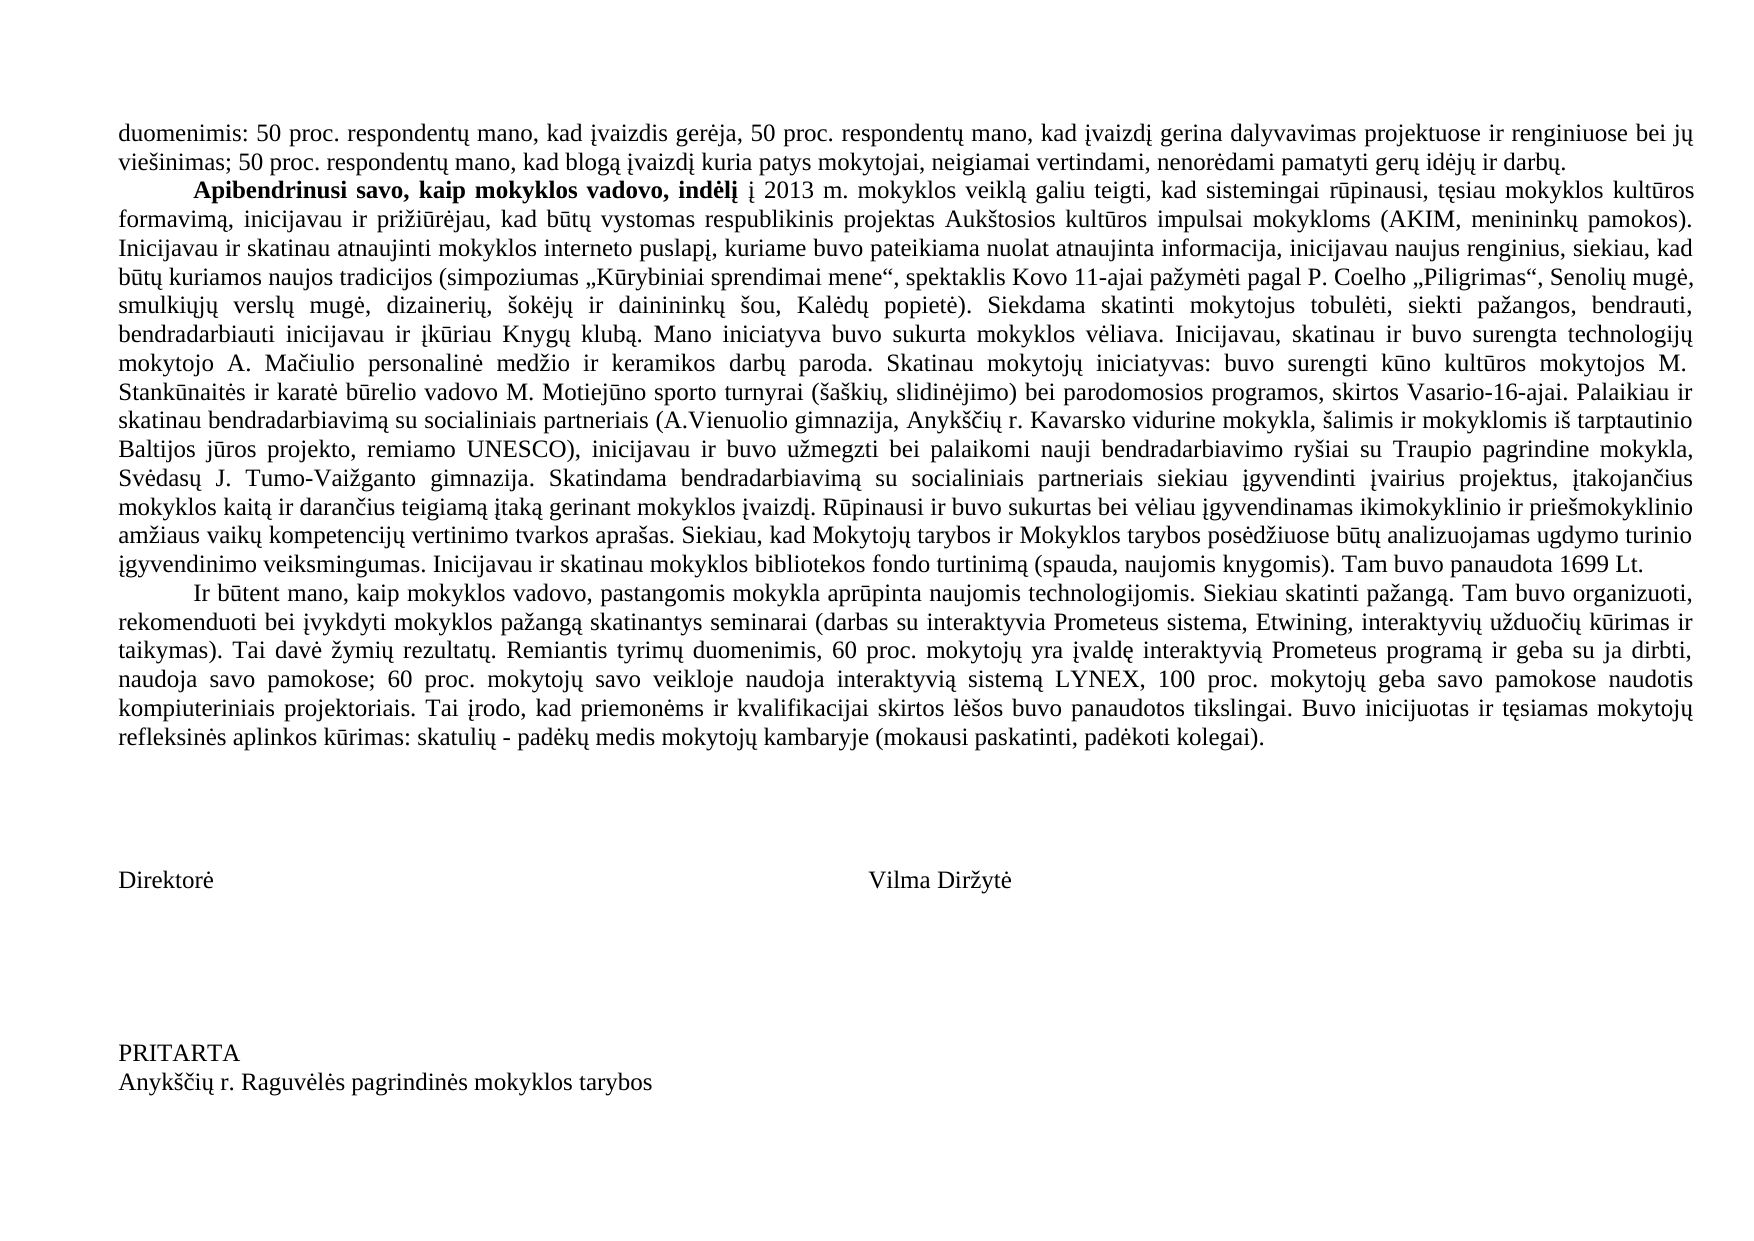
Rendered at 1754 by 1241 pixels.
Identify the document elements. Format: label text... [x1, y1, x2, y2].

text Anykščių r. Raguvėlės pagrindinės mokyklos tarybos [118, 1067, 1695, 1096]
text Apibendrinusi savo, kaip mokyklos vadovo, indėlį į 2013 m. mokyklos veiklą galiu teigti, kad sistemingai rūpinausi, tęsiau mokyklos kultūros formavimą, inicijavau ir prižiūrėjau, kad būtų vystomas respublikinis projektas Aukštosios kultūros impulsai mokykloms (AKIM, menininkų pamokos). Inicijavau ir skatinau atnaujinti mokyklos interneto puslapį, kuriame buvo pateikiama nuolat atnaujinta informacija, inicijavau naujus renginius, siekiau, kad būtų kuriamos naujos tradicijos (simpoziumas „Kūrybiniai sprendimai mene“, spektaklis Kovo 11-ajai pažymėti pagal P. Coelho „Piligrimas“, Senolių mugė, smulkiųjų verslų mugė, dizainerių, šokėjų ir dainininkų šou, Kalėdų popietė). Siekdama skatinti mokytojus tobulėti, siekti pažangos, bendrauti, bendradarbiauti inicijavau ir įkūriau Knygų klubą. Mano iniciatyva buvo sukurta mokyklos vėliava. Inicijavau, skatinau ir buvo surengta technologijų mokytojo A. Mačiulio personalinė medžio ir keramikos darbų paroda. Skatinau mokytojų iniciatyvas: buvo surengti kūno kultūros mokytojos M. Stankūnaitės ir karatė būrelio vadovo M. Motiejūno sporto turnyrai (šaškių, slidinėjimo) bei parodomosios programos, skirtos Vasario-16-ajai. Palaikiau ir skatinau bendradarbiavimą su socialiniais partneriais (A.Vienuolio gimnazija, Anykščių r. Kavarsko vidurine mokykla, šalimis ir mokyklomis iš tarptautinio Baltijos jūros projekto, remiamo UNESCO), inicijavau ir buvo užmegzti bei palaikomi nauji bendradarbiavimo ryšiai su Traupio pagrindine mokykla, Svėdasų J. Tumo-Vaižganto gimnazija. Skatindama bendradarbiavimą su socialiniais partneriais siekiau įgyvendinti įvairius projektus, įtakojančius mokyklos kaitą ir darančius teigiamą įtaką gerinant mokyklos įvaizdį. Rūpinausi ir buvo sukurtas bei vėliau įgyvendinamas ikimokyklinio ir priešmokyklinio amžiaus vaikų kompetencijų vertinimo tvarkos aprašas. Siekiau, kad Mokytojų tarybos ir Mokyklos tarybos posėdžiuose būtų analizuojamas ugdymo turinio įgyvendinimo veiksmingumas. Inicijavau ir skatinau mokyklos bibliotekos fondo turtinimą (spauda, naujomis knygomis). Tam buvo panaudota 1699 Lt. [118, 176, 1695, 578]
text Direktorė Vilma Diržytė [118, 866, 1695, 894]
text duomenimis: 50 proc. respondentų mano, kad įvaizdis gerėja, 50 proc. respondentų mano, kad įvaizdį gerina dalyvavimas projektuose ir renginiuose bei jų viešinimas; 50 proc. respondentų mano, kad blogą įvaizdį kuria patys mokytojai, neigiamai vertindami, nenorėdami pamatyti gerų idėjų ir darbų. [118, 118, 1695, 176]
text PRITARTA [118, 1038, 1695, 1067]
text Ir būtent mano, kaip mokyklos vadovo, pastangomis mokykla aprūpinta naujomis technologijomis. Siekiau skatinti pažangą. Tam buvo organizuoti, rekomenduoti bei įvykdyti mokyklos pažangą skatinantys seminarai (darbas su interaktyvia Prometeus sistema, Etwining, interaktyvių užduočių kūrimas ir taikymas). Tai davė žymių rezultatų. Remiantis tyrimų duomenimis, 60 proc. mokytojų yra įvaldę interaktyvią Prometeus programą ir geba su ja dirbti, naudoja savo pamokose; 60 proc. mokytojų savo veikloje naudoja interaktyvią sistemą LYNEX, 100 proc. mokytojų geba savo pamokose naudotis kompiuteriniais projektoriais. Tai įrodo, kad priemonėms ir kvalifikacijai skirtos lėšos buvo panaudotos tikslingai. Buvo inicijuotas ir tęsiamas mokytojų refleksinės aplinkos kūrimas: skatulių - padėkų medis mokytojų kambaryje (mokausi paskatinti, padėkoti kolegai). [118, 578, 1695, 751]
